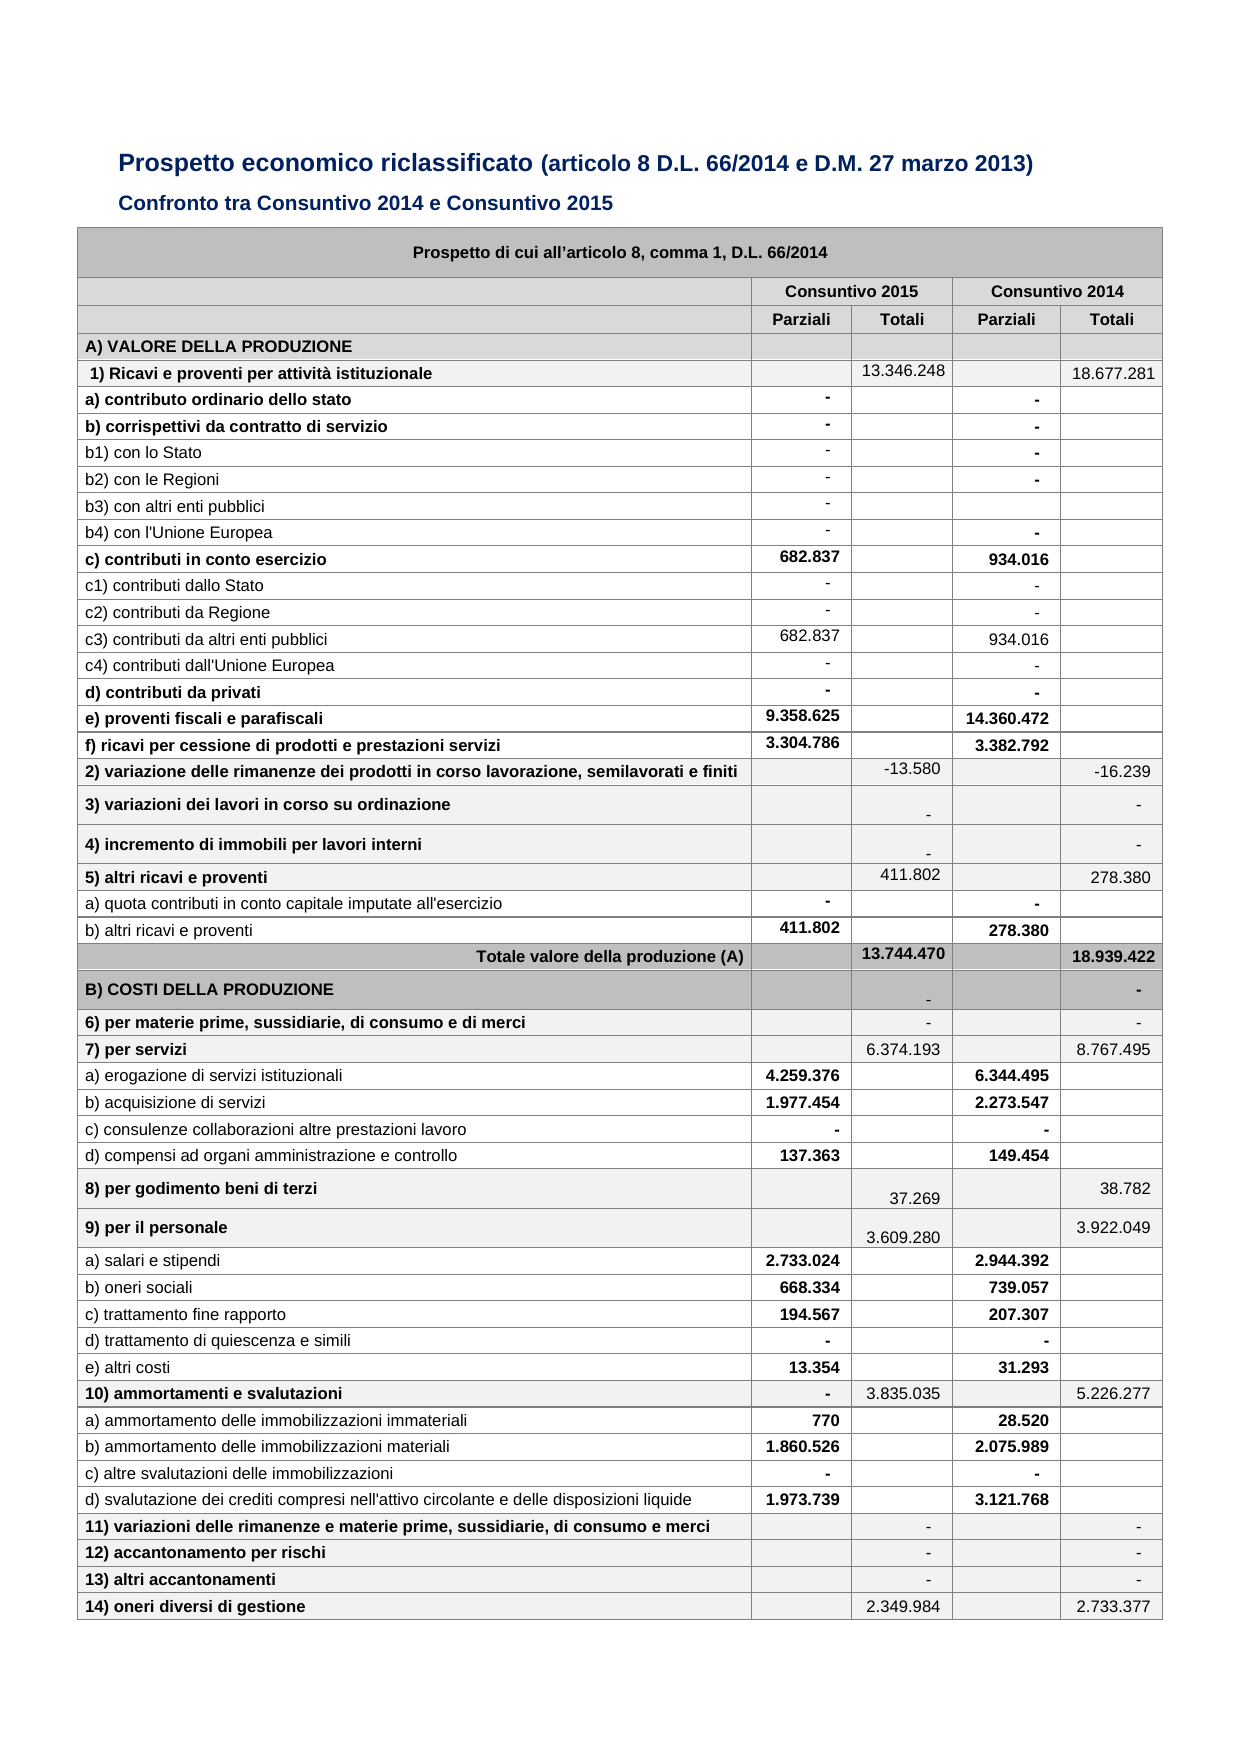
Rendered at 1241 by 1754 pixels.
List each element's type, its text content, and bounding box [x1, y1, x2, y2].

table_cell c) contributi in conto esercizio [78, 546, 751, 572]
table_cell [1061, 733, 1162, 758]
table_cell [953, 759, 1060, 784]
table_cell - [752, 493, 851, 519]
table_cell - [852, 971, 952, 1009]
table_cell [953, 1036, 1060, 1062]
table_cell c1) contributi dallo Stato [78, 573, 751, 598]
table_cell c) altre svalutazioni delle immobilizzazioni [78, 1461, 751, 1486]
table_cell 411.802 [852, 864, 952, 890]
table_cell [953, 1540, 1060, 1566]
table_cell [1061, 1248, 1162, 1273]
table_cell - [953, 387, 1060, 413]
table_cell 3.835.035 [852, 1381, 952, 1406]
table_cell [852, 1301, 952, 1327]
table_cell [1061, 1461, 1162, 1486]
table_cell Totale valore della produzione (A) [78, 944, 751, 969]
table_cell - [1061, 1514, 1162, 1539]
table_cell b) corrispettivi da contratto di servizio [78, 414, 751, 439]
table_cell - [852, 1010, 952, 1035]
table_cell [852, 414, 952, 439]
table_cell [852, 493, 952, 519]
table_cell 3.382.792 [953, 733, 1060, 758]
table_cell [1061, 1487, 1162, 1513]
table_cell 5) altri ricavi e proventi [78, 864, 751, 890]
table_cell b3) con altri enti pubblici [78, 493, 751, 519]
table_cell [953, 825, 1060, 863]
table_cell - [1061, 786, 1162, 824]
table_cell 682.837 [752, 546, 851, 572]
table_cell - [953, 440, 1060, 466]
table_cell - [953, 679, 1060, 705]
table_cell [1061, 1116, 1162, 1142]
table_cell 38.782 [1061, 1169, 1162, 1208]
table_cell - [752, 520, 851, 545]
table_cell [1061, 546, 1162, 572]
table_cell 4.259.376 [752, 1063, 851, 1088]
table_cell d) trattamento di quiescenza e simili [78, 1328, 751, 1353]
table_cell [852, 1328, 952, 1353]
table_cell [1061, 1434, 1162, 1459]
table_cell f) ricavi per cessione di prodotti e prestazioni servizi [78, 733, 751, 758]
table_cell [1061, 1143, 1162, 1168]
table_cell [852, 1461, 952, 1486]
table_cell [852, 1434, 952, 1459]
table_cell 668.334 [752, 1275, 851, 1300]
table_cell [852, 467, 952, 492]
table_cell c3) contributi da altri enti pubblici [78, 626, 751, 652]
table_cell - [852, 1540, 952, 1566]
table_cell - [1061, 1540, 1162, 1566]
table_cell [953, 944, 1060, 969]
table_cell - [1061, 1010, 1162, 1035]
table_cell [953, 1209, 1060, 1247]
table_cell - [953, 891, 1060, 916]
table_cell b4) con l'Unione Europea [78, 520, 751, 545]
table_cell - [752, 679, 851, 705]
table_cell [752, 759, 851, 784]
table_cell Consuntivo 2015 [752, 278, 952, 305]
table_cell 2) variazione delle rimanenze dei prodotti in corso lavorazione, semilavorati e finiti [78, 759, 751, 784]
table_cell 770 [752, 1408, 851, 1433]
table_cell [852, 1408, 952, 1433]
table_cell [852, 520, 952, 545]
table_cell 1) Ricavi e proventi per attività istituzionale [78, 361, 751, 386]
table_cell [953, 1567, 1060, 1592]
table_cell [1061, 467, 1162, 492]
table_cell 8.767.495 [1061, 1036, 1162, 1062]
table_cell [852, 1275, 952, 1300]
table_cell [1061, 1301, 1162, 1327]
table_cell [1061, 1275, 1162, 1300]
table_cell - [852, 1567, 952, 1592]
table_cell 137.363 [752, 1143, 851, 1168]
table_cell [1061, 493, 1162, 519]
table_cell [1061, 1090, 1162, 1115]
table_cell 37.269 [852, 1169, 952, 1208]
table_cell [1061, 414, 1162, 439]
table_cell Parziali [953, 306, 1060, 333]
text Prospetto economico riclassificato (articolo 8 D.L. 66/2014 e D.M. 27 marzo 2013) [118, 148, 1122, 176]
table_cell [852, 1143, 952, 1168]
table_cell [752, 1169, 851, 1208]
table_cell [852, 653, 952, 678]
table_cell - [752, 414, 851, 439]
table_cell [852, 334, 952, 359]
table_cell [953, 971, 1060, 1009]
table_cell [852, 733, 952, 758]
table_cell [1061, 387, 1162, 413]
table_cell - [852, 1514, 952, 1539]
table_cell [953, 334, 1060, 359]
table_cell [1061, 626, 1162, 652]
table_cell [78, 278, 751, 305]
table_cell -16.239 [1061, 759, 1162, 784]
table_cell [1061, 1328, 1162, 1353]
table_cell [752, 944, 851, 969]
table_cell [852, 440, 952, 466]
table_cell - [752, 653, 851, 678]
table_cell [1061, 573, 1162, 598]
table_cell 2.944.392 [953, 1248, 1060, 1273]
table_cell [953, 1381, 1060, 1406]
table_cell b) acquisizione di servizi [78, 1090, 751, 1115]
table_cell 411.802 [752, 918, 851, 943]
table_cell - [953, 1328, 1060, 1353]
table_cell [752, 1593, 851, 1619]
table_cell - [953, 1461, 1060, 1486]
table_cell 18.677.281 [1061, 361, 1162, 386]
table_cell 2.733.024 [752, 1248, 851, 1273]
table_cell [1061, 520, 1162, 545]
table_cell [1061, 653, 1162, 678]
table_cell A) VALORE DELLA PRODUZIONE [78, 334, 751, 359]
table_cell -13.580 [852, 759, 952, 784]
table_cell e) proventi fiscali e parafiscali [78, 706, 751, 731]
table_cell - [752, 573, 851, 598]
table_cell 9.358.625 [752, 706, 851, 731]
table_cell a) contributo ordinario dello stato [78, 387, 751, 413]
table_cell [1061, 1063, 1162, 1088]
table_cell 13.354 [752, 1354, 851, 1380]
table_cell 1.860.526 [752, 1434, 851, 1459]
table_cell 11) variazioni delle rimanenze e materie prime, sussidiarie, di consumo e merci [78, 1514, 751, 1539]
table_cell [1061, 679, 1162, 705]
table_cell 31.293 [953, 1354, 1060, 1380]
table_cell - [852, 825, 952, 863]
table_cell e) altri costi [78, 1354, 751, 1380]
table_cell 3.304.786 [752, 733, 851, 758]
table_cell - [752, 440, 851, 466]
table_cell - [752, 387, 851, 413]
table_cell 9) per il personale [78, 1209, 751, 1247]
table_cell 3) variazioni dei lavori in corso su ordinazione [78, 786, 751, 824]
table_cell - [752, 1381, 851, 1406]
table_cell 3.609.280 [852, 1209, 952, 1247]
table_cell - [852, 786, 952, 824]
table_cell b1) con lo Stato [78, 440, 751, 466]
table_cell [1061, 1354, 1162, 1380]
table_cell d) compensi ad organi amministrazione e controllo [78, 1143, 751, 1168]
table_cell [852, 1090, 952, 1115]
table_cell 14) oneri diversi di gestione [78, 1593, 751, 1619]
table_cell [852, 387, 952, 413]
table_cell - [953, 653, 1060, 678]
table_cell [852, 891, 952, 916]
table_cell Totali [1061, 306, 1162, 333]
table_cell [752, 1209, 851, 1247]
table_cell - [752, 891, 851, 916]
table_cell a) salari e stipendi [78, 1248, 751, 1273]
table_cell [1061, 1408, 1162, 1433]
table_cell 2.733.377 [1061, 1593, 1162, 1619]
table_cell 2.075.989 [953, 1434, 1060, 1459]
table_cell [852, 573, 952, 598]
table_cell d) svalutazione dei crediti compresi nell'attivo circolante e delle disposizioni liquide [78, 1487, 751, 1513]
table_cell - [953, 1116, 1060, 1142]
table_cell 12) accantonamento per rischi [78, 1540, 751, 1566]
table_cell a) ammortamento delle immobilizzazioni immateriali [78, 1408, 751, 1433]
table_cell 3.121.768 [953, 1487, 1060, 1513]
table_cell [953, 786, 1060, 824]
table_cell 4) incremento di immobili per lavori interni [78, 825, 751, 863]
table_cell 3.922.049 [1061, 1209, 1162, 1247]
table_cell - [1061, 1567, 1162, 1592]
table_cell 278.380 [1061, 864, 1162, 890]
table_cell c4) contributi dall'Unione Europea [78, 653, 751, 678]
table_cell 10) ammortamenti e svalutazioni [78, 1381, 751, 1406]
table_cell 18.939.422 [1061, 944, 1162, 969]
table_cell a) quota contributi in conto capitale imputate all'esercizio [78, 891, 751, 916]
table_cell [752, 1567, 851, 1592]
table_cell [953, 1514, 1060, 1539]
table_cell Parziali [752, 306, 851, 333]
table_cell - [752, 1328, 851, 1353]
table_cell [852, 918, 952, 943]
table_cell [852, 1063, 952, 1088]
table_cell - [752, 1116, 851, 1142]
table_cell [852, 679, 952, 705]
text Confronto tra Consuntivo 2014 e Consuntivo 2015 [118, 191, 1122, 215]
table_cell 6.374.193 [852, 1036, 952, 1062]
table_cell - [953, 467, 1060, 492]
table_cell [1061, 706, 1162, 731]
table_cell 1.973.739 [752, 1487, 851, 1513]
table_cell 14.360.472 [953, 706, 1060, 731]
table_cell [953, 361, 1060, 386]
table_cell [752, 1036, 851, 1062]
table_cell [953, 1593, 1060, 1619]
table_cell [852, 600, 952, 625]
table_cell 7) per servizi [78, 1036, 751, 1062]
table_cell - [1061, 825, 1162, 863]
table_cell b) altri ricavi e proventi [78, 918, 751, 943]
table_cell c) trattamento fine rapporto [78, 1301, 751, 1327]
table_cell [852, 1248, 952, 1273]
table_cell b2) con le Regioni [78, 467, 751, 492]
table_cell 194.567 [752, 1301, 851, 1327]
table_cell [752, 1540, 851, 1566]
table_cell 13.346.248 [852, 361, 952, 386]
table_cell 278.380 [953, 918, 1060, 943]
table_cell 2.349.984 [852, 1593, 952, 1619]
table_cell Totali [852, 306, 952, 333]
table_cell [1061, 891, 1162, 916]
table_cell [752, 1514, 851, 1539]
table_cell [752, 786, 851, 824]
table_cell - [752, 600, 851, 625]
table_cell - [953, 573, 1060, 598]
table_cell [953, 1010, 1060, 1035]
table_cell [852, 626, 952, 652]
table_cell [852, 706, 952, 731]
table_cell a) erogazione di servizi istituzionali [78, 1063, 751, 1088]
table_cell 28.520 [953, 1408, 1060, 1433]
table_cell [752, 971, 851, 1009]
table_cell [1061, 600, 1162, 625]
table_cell 6.344.495 [953, 1063, 1060, 1088]
table_cell 739.057 [953, 1275, 1060, 1300]
table_cell [953, 864, 1060, 890]
table_cell [752, 361, 851, 386]
table_cell 934.016 [953, 626, 1060, 652]
table_cell [752, 334, 851, 359]
table_cell d) contributi da privati [78, 679, 751, 705]
table_cell - [1061, 971, 1162, 1009]
table_cell [752, 825, 851, 863]
table_cell - [752, 1461, 851, 1486]
table_cell [852, 1487, 952, 1513]
table_cell 934.016 [953, 546, 1060, 572]
table_cell 149.454 [953, 1143, 1060, 1168]
table_cell 1.977.454 [752, 1090, 851, 1115]
table_cell 2.273.547 [953, 1090, 1060, 1115]
table_cell [1061, 334, 1162, 359]
table_cell 5.226.277 [1061, 1381, 1162, 1406]
table_cell - [953, 600, 1060, 625]
table_cell 682.837 [752, 626, 851, 652]
table_cell [752, 1010, 851, 1035]
table_cell 207.307 [953, 1301, 1060, 1327]
table_cell [953, 1169, 1060, 1208]
table_cell [852, 1116, 952, 1142]
table_cell 13) altri accantonamenti [78, 1567, 751, 1592]
table_cell - [752, 467, 851, 492]
table_cell Consuntivo 2014 [953, 278, 1162, 305]
table_cell [1061, 918, 1162, 943]
table_cell [1061, 440, 1162, 466]
table_cell c2) contributi da Regione [78, 600, 751, 625]
table_cell c) consulenze collaborazioni altre prestazioni lavoro [78, 1116, 751, 1142]
table_cell B) COSTI DELLA PRODUZIONE [78, 971, 751, 1009]
table_cell 8) per godimento beni di terzi [78, 1169, 751, 1208]
table_cell b) oneri sociali [78, 1275, 751, 1300]
table_cell b) ammortamento delle immobilizzazioni materiali [78, 1434, 751, 1459]
table_cell [78, 306, 751, 333]
table_cell - [953, 520, 1060, 545]
table_cell [852, 546, 952, 572]
table_cell [752, 864, 851, 890]
table_cell - [953, 414, 1060, 439]
table_cell 13.744.470 [852, 944, 952, 969]
table_cell 6) per materie prime, sussidiarie, di consumo e di merci [78, 1010, 751, 1035]
table_header Prospetto di cui all’articolo 8, comma 1, D.L. 66/2014 [78, 228, 1162, 277]
table_cell [852, 1354, 952, 1380]
table_cell [953, 493, 1060, 519]
